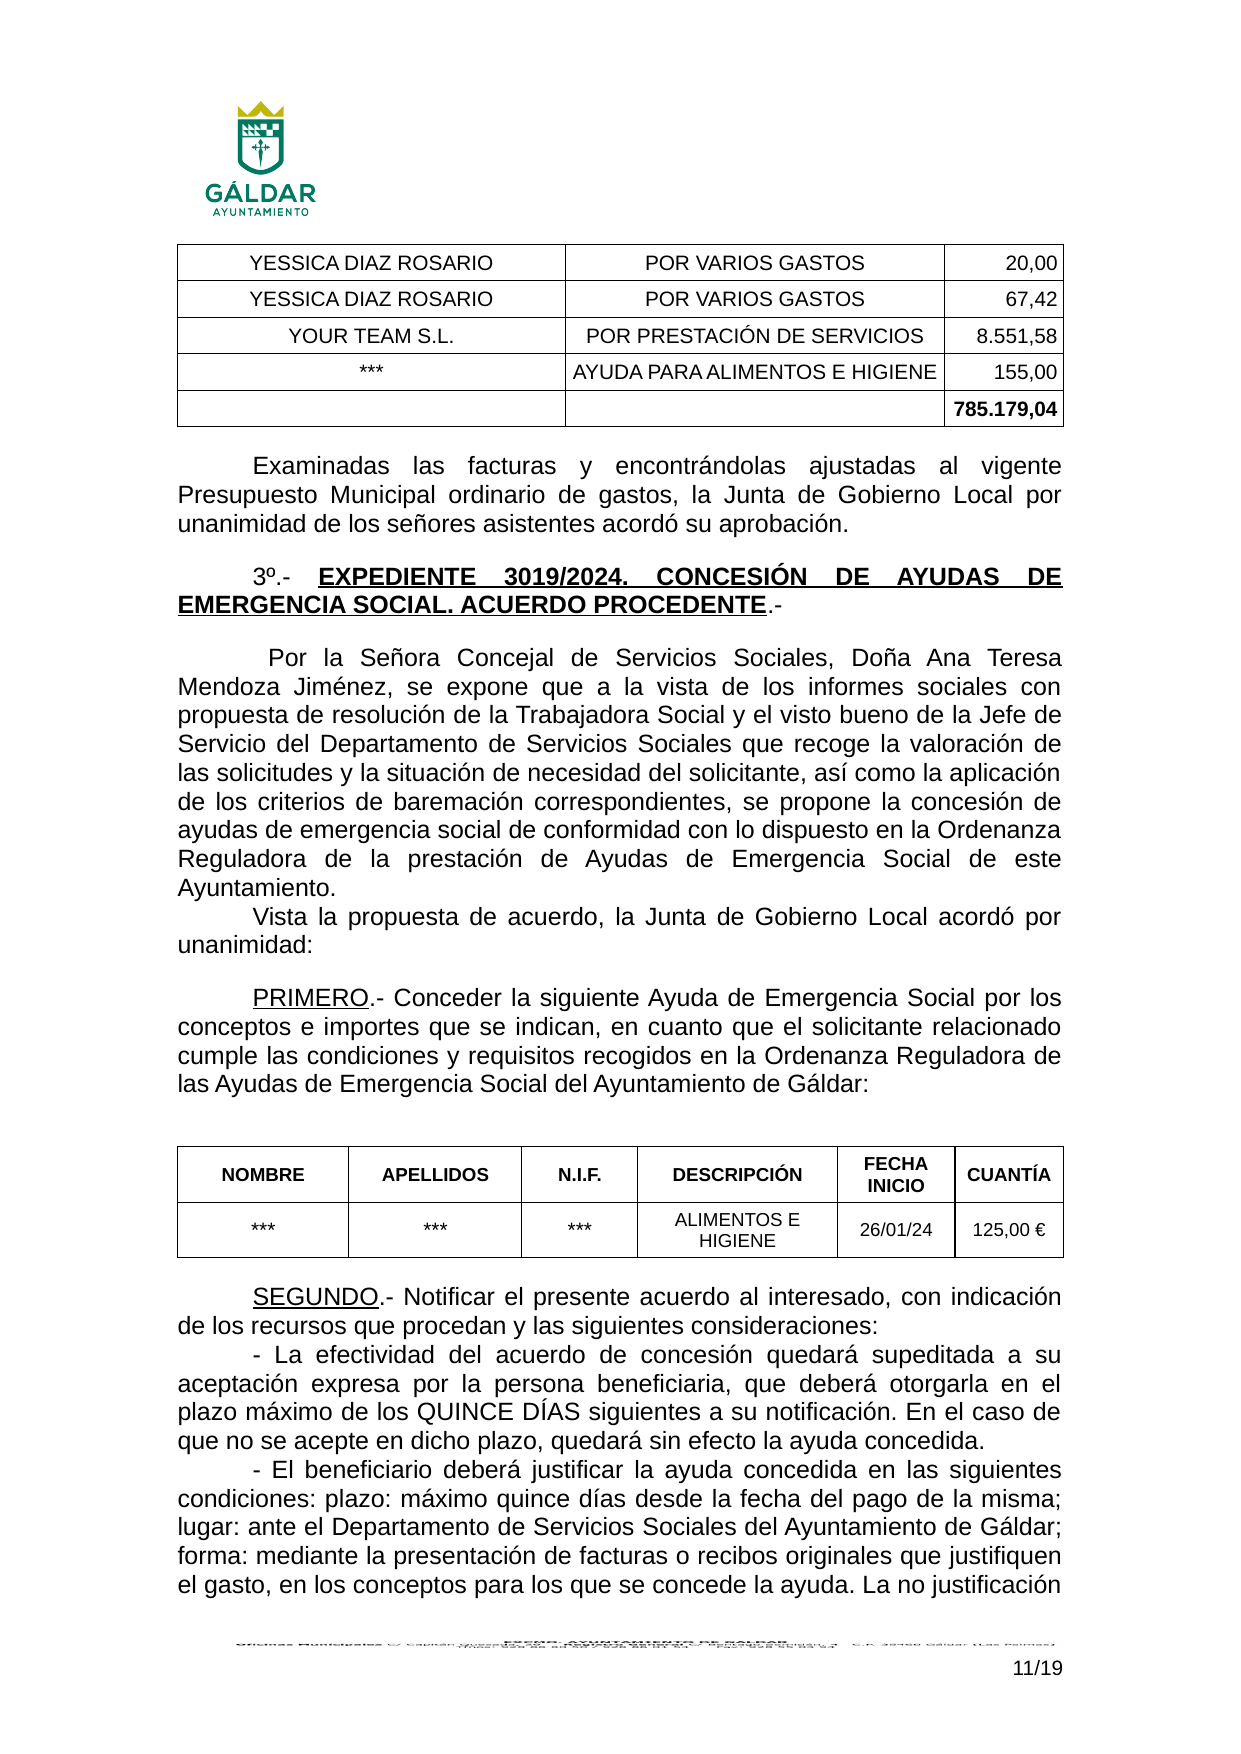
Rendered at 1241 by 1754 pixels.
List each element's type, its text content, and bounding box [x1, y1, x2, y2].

table_header DESCRIPCIÓN [638, 1147, 837, 1202]
table_cell 125,00 € [956, 1203, 1063, 1257]
table_cell 155,00 [945, 354, 1063, 390]
table_cell YESSICA DIAZ ROSARIO [178, 245, 565, 280]
text SEGUNDO.- Notificar el presente acuerdo al interesado, con indicación de los recursos que procedan y las siguientes consideraciones: [177, 1282, 1063, 1340]
table_header FECHA INICIO [838, 1147, 954, 1202]
table_cell YESSICA DIAZ ROSARIO [178, 281, 565, 317]
table_cell 26/01/24 [838, 1203, 954, 1257]
table_cell POR VARIOS GASTOS [566, 245, 944, 280]
table_cell AYUDA PARA ALIMENTOS E HIGIENE [566, 354, 944, 390]
table_cell [566, 391, 944, 426]
text Vista la propuesta de acuerdo, la Junta de Gobierno Local acordó por unanimidad: [177, 902, 1063, 959]
table_cell ALIMENTOS E HIGIENE [638, 1203, 837, 1257]
picture [185, 73, 334, 244]
table_cell *** [522, 1203, 637, 1257]
text 3º.- EXPEDIENTE 3019/2024. CONCESIÓN DE AYUDAS DE EMERGENCIA SOCIAL. ACUERDO PROCEDENTE.- [177, 561, 1063, 619]
table_cell POR VARIOS GASTOS [566, 281, 944, 317]
text Examinadas las facturas y encontrándolas ajustadas al vigente Presupuesto Municipal ordinario de gastos, la Junta de Gobierno Local por unanimidad de los señores asistentes acordó su aprobación. [177, 451, 1063, 537]
text Por la Señora Concejal de Servicios Sociales, Doña Ana Teresa Mendoza Jiménez, se expone que a la vista de los informes sociales con propuesta de resolución de la Trabajadora Social y el visto bueno de la Jefe de Servicio del Departamento de Servicios Sociales que recoge la valoración de las solicitudes y la situación de necesidad del solicitante, así como la aplicación de los criterios de baremación correspondientes, se propone la concesión de ayudas de emergencia social de conformidad con lo dispuesto en la Ordenanza Reguladora de la prestación de Ayudas de Emergencia Social de este Ayuntamiento. [177, 643, 1063, 902]
table_header N.I.F. [522, 1147, 637, 1202]
table_header CUANTÍA [956, 1147, 1063, 1202]
table_cell 20,00 [945, 245, 1063, 280]
table_cell YOUR TEAM S.L. [178, 318, 565, 353]
table_cell *** [178, 1203, 348, 1257]
table_cell *** [178, 354, 565, 390]
table_cell [178, 391, 565, 426]
table_cell 785.179,04 [945, 391, 1063, 426]
picture [245, 1641, 1058, 1648]
table_header APELLIDOS [349, 1147, 521, 1202]
table_cell 8.551,58 [945, 318, 1063, 353]
text PRIMERO.- Conceder la siguiente Ayuda de Emergencia Social por los conceptos e importes que se indican, en cuanto que el solicitante relacionado cumple las condiciones y requisitos recogidos en la Ordenanza Reguladora de las Ayudas de Emergencia Social del Ayuntamiento de Gáldar: [177, 983, 1063, 1098]
text - La efectividad del acuerdo de concesión quedará supeditada a su aceptación expresa por la persona beneficiaria, que deberá otorgarla en el plazo máximo de los QUINCE DÍAS siguientes a su notificación. En el caso de que no se acepte en dicho plazo, quedará sin efecto la ayuda concedida. [177, 1340, 1063, 1455]
table_header NOMBRE [178, 1147, 348, 1202]
text - El beneficiario deberá justificar la ayuda concedida en las siguientes condiciones: plazo: máximo quince días desde la fecha del pago de la misma; lugar: ante el Departamento de Servicios Sociales del Ayuntamiento de Gáldar; forma: mediante la presentación de facturas o recibos originales que justifiquen el gasto, en los conceptos para los que se concede la ayuda. La no justificación [177, 1455, 1063, 1598]
table_cell POR PRESTACIÓN DE SERVICIOS [566, 318, 944, 353]
table_cell 67,42 [945, 281, 1063, 317]
table_cell *** [349, 1203, 521, 1257]
